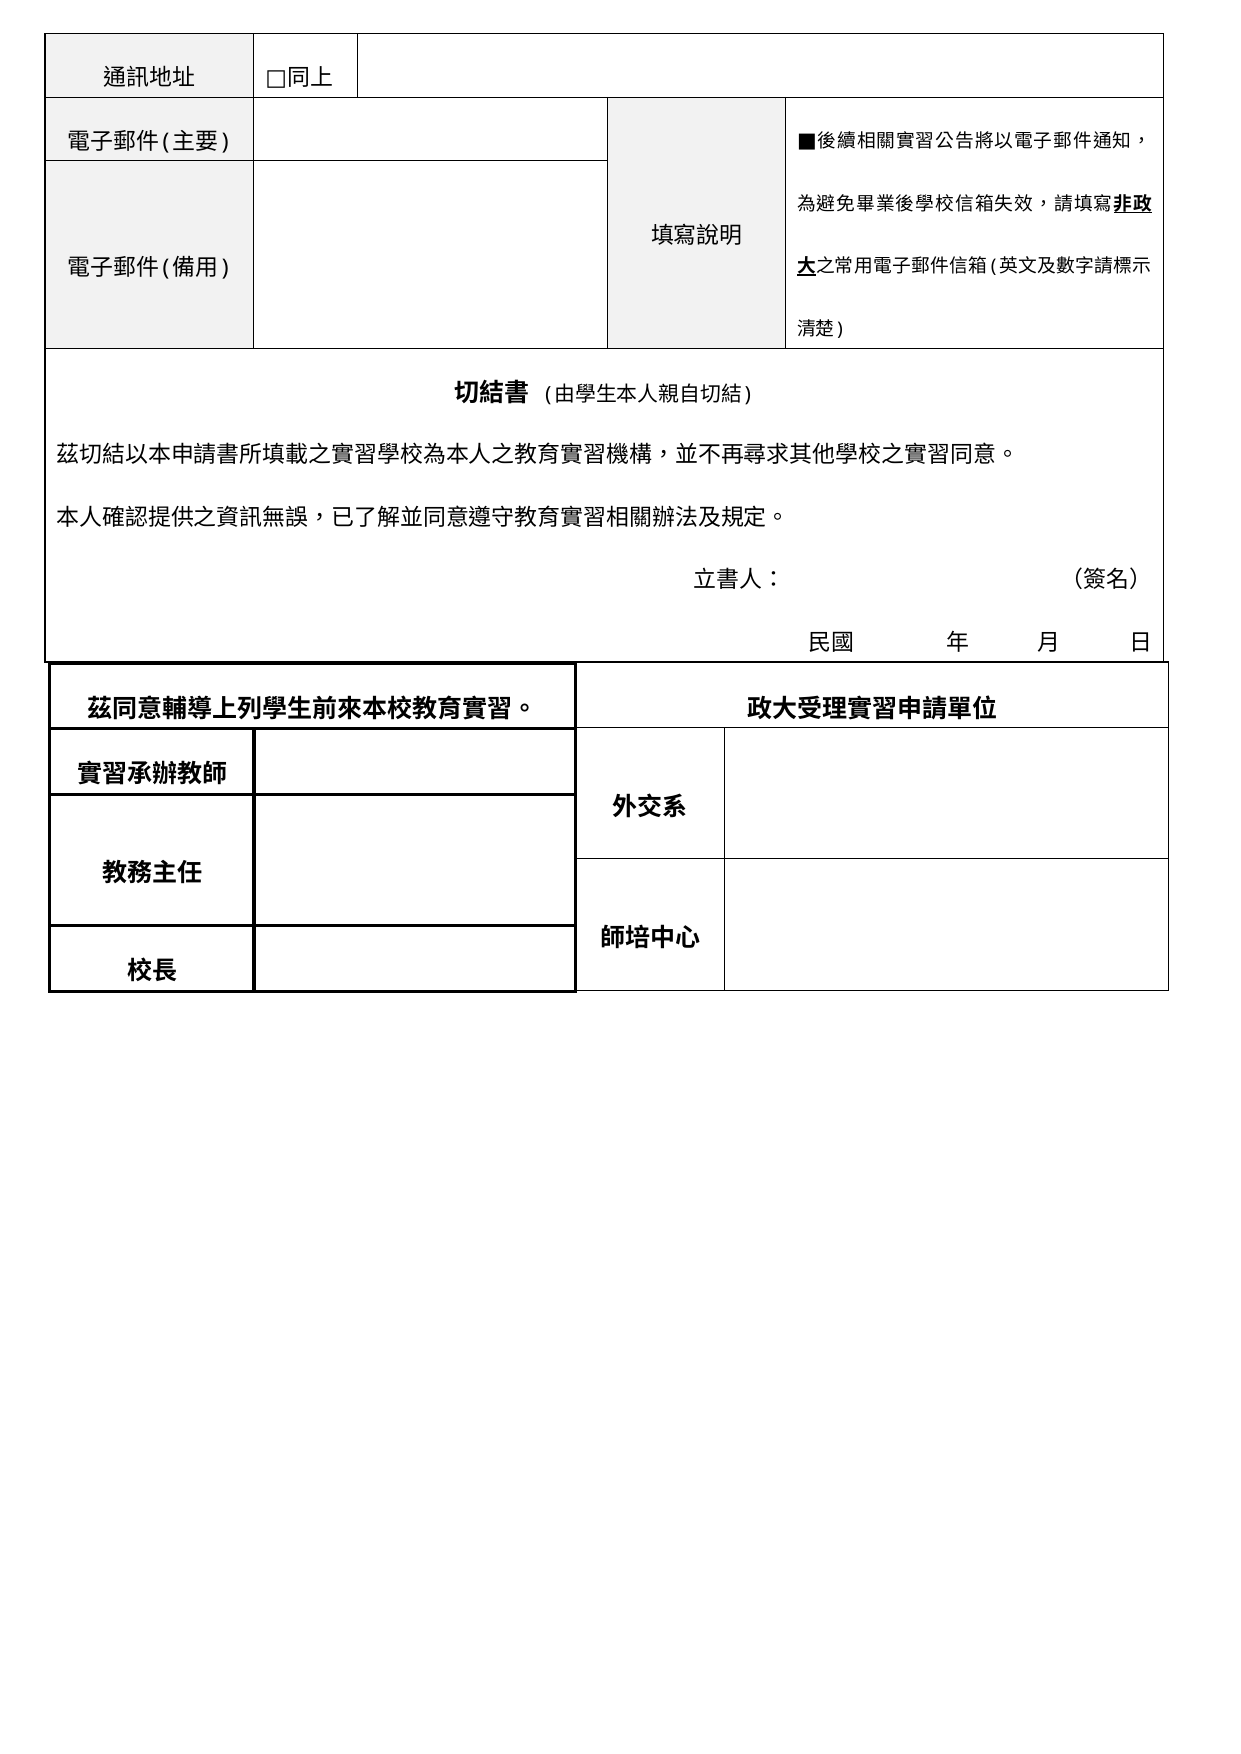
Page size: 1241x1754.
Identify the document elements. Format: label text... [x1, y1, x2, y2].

table_cell [725, 859, 1168, 989]
table_cell [1164, 33, 1168, 97]
table_cell 實習承辦教師 [51, 730, 252, 793]
table_cell 電子郵件(主要) [46, 98, 253, 160]
table_cell 校長 [51, 927, 252, 989]
table_cell 外交系 [577, 728, 724, 858]
table_cell [725, 728, 1168, 858]
table_cell 電子郵件(備用) [46, 161, 253, 348]
table_cell [1164, 348, 1168, 661]
table_cell [256, 730, 574, 793]
table_cell 教務主任 [51, 796, 252, 924]
table_cell 師培中心 [577, 859, 724, 989]
table_cell [256, 796, 574, 924]
table_cell [256, 927, 574, 989]
table_cell [1164, 160, 1168, 348]
table_cell [254, 98, 607, 160]
table_cell [358, 34, 1163, 97]
table_cell 切結書 (由學生本人親自切結) 茲切結以本申請書所填載之實習學校為本人之教育實習機構，並不再尋求其他學校之實習同意。 本人確認提供之資訊無誤，已了解並同意遵守教育實習相關辦法及規定。 立書人： （簽名） 民國 年 月 日 [46, 349, 1163, 661]
table_cell [254, 161, 607, 348]
table_cell ■後續相關實習公告將以電子郵件通知，為避免畢業後學校信箱失效，請填寫非政大之常用電子郵件信箱(英文及數字請標示清楚) [786, 98, 1163, 348]
table_cell [1164, 97, 1168, 160]
table_cell 填寫說明 [608, 98, 785, 348]
table_cell 政大受理實習申請單位 [577, 663, 1168, 727]
table_cell 茲同意輔導上列學生前來本校教育實習。 [51, 665, 574, 727]
table_cell 通訊地址 [46, 34, 253, 97]
table_cell □同上 [254, 34, 357, 97]
